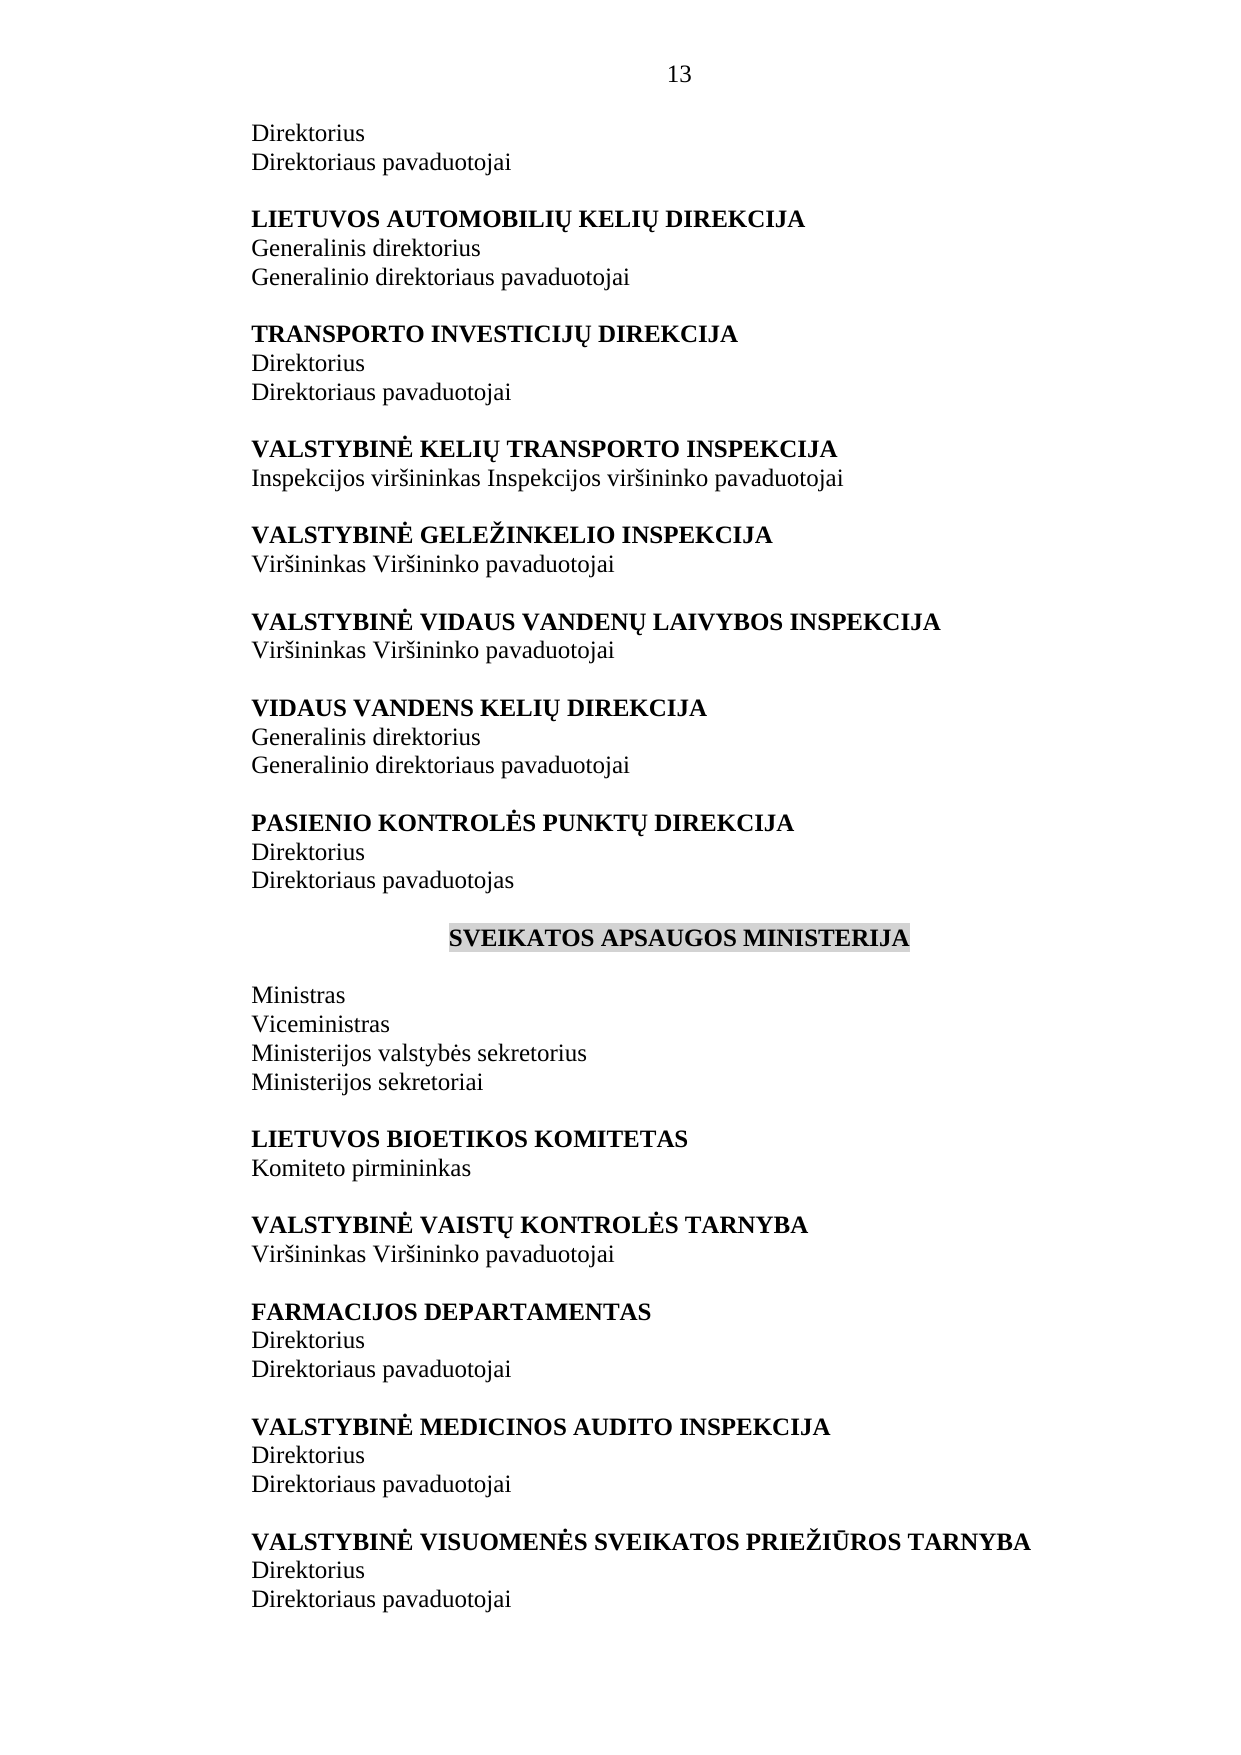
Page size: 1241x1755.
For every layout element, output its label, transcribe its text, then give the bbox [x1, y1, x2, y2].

text Direktoriaus pavaduotojai [177, 1584, 1181, 1613]
text LIETUVOS BIOETIKOS KOMITETAS [177, 1124, 1181, 1153]
text VALSTYBINĖ VAISTŲ KONTROLĖS TARNYBA [177, 1211, 1181, 1239]
text Generalinis direktorius [177, 233, 1181, 262]
text FARMACIJOS DEPARTAMENTAS [177, 1297, 1181, 1326]
text Inspekcijos viršininkas Inspekcijos viršininko pavaduotojai [177, 463, 1031, 492]
text Ministras [177, 981, 1181, 1009]
text Direktoriaus pavaduotojai [177, 1354, 1181, 1383]
text Direktorius [177, 118, 1181, 147]
text Direktoriaus pavaduotojai [177, 1469, 1181, 1498]
text Direktorius [177, 348, 1181, 377]
text SVEIKATOS APSAUGOS MINISTERIJA [177, 923, 1181, 952]
text Direktorius [177, 837, 1181, 866]
text Viceministras [177, 1009, 1181, 1038]
text Generalinis direktorius [177, 722, 1181, 751]
text Generalinio direktoriaus pavaduotojai [177, 262, 1181, 291]
text Viršininkas Viršininko pavaduotojai [177, 549, 873, 578]
text Viršininkas Viršininko pavaduotojai [177, 636, 873, 664]
text PASIENIO KONTROLĖS PUNKTŲ DIREKCIJA [177, 808, 1181, 837]
text Viršininkas Viršininko pavaduotojai [177, 1239, 873, 1268]
text Direktorius [177, 1326, 1181, 1354]
text Direktoriaus pavaduotojai [177, 147, 1181, 176]
text Direktorius [177, 1556, 1181, 1584]
text Direktorius [177, 1441, 1181, 1469]
text Ministerijos sekretoriai [177, 1067, 1181, 1096]
text VIDAUS VANDENS KELIŲ DIREKCIJA [177, 693, 1181, 722]
text TRANSPORTO INVESTICIJŲ DIREKCIJA [177, 319, 1181, 348]
text VALSTYBINĖ VISUOMENĖS SVEIKATOS PRIEŽIŪROS TARNYBA [177, 1527, 1181, 1556]
text VALSTYBINĖ GELEŽINKELIO INSPEKCIJA [177, 521, 1181, 549]
text VALSTYBINĖ MEDICINOS AUDITO INSPEKCIJA [177, 1412, 1181, 1441]
text LIETUVOS AUTOMOBILIŲ KELIŲ DIREKCIJA [177, 204, 1181, 233]
text Direktoriaus pavaduotojas [177, 866, 1181, 894]
text Direktoriaus pavaduotojai [177, 377, 1181, 406]
text VALSTYBINĖ VIDAUS VANDENŲ LAIVYBOS INSPEKCIJA [177, 607, 1181, 636]
text Generalinio direktoriaus pavaduotojai [177, 751, 1181, 779]
text VALSTYBINĖ KELIŲ TRANSPORTO INSPEKCIJA [177, 434, 1181, 463]
text Ministerijos valstybės sekretorius [177, 1038, 1181, 1067]
text Komiteto pirmininkas [177, 1153, 1181, 1182]
